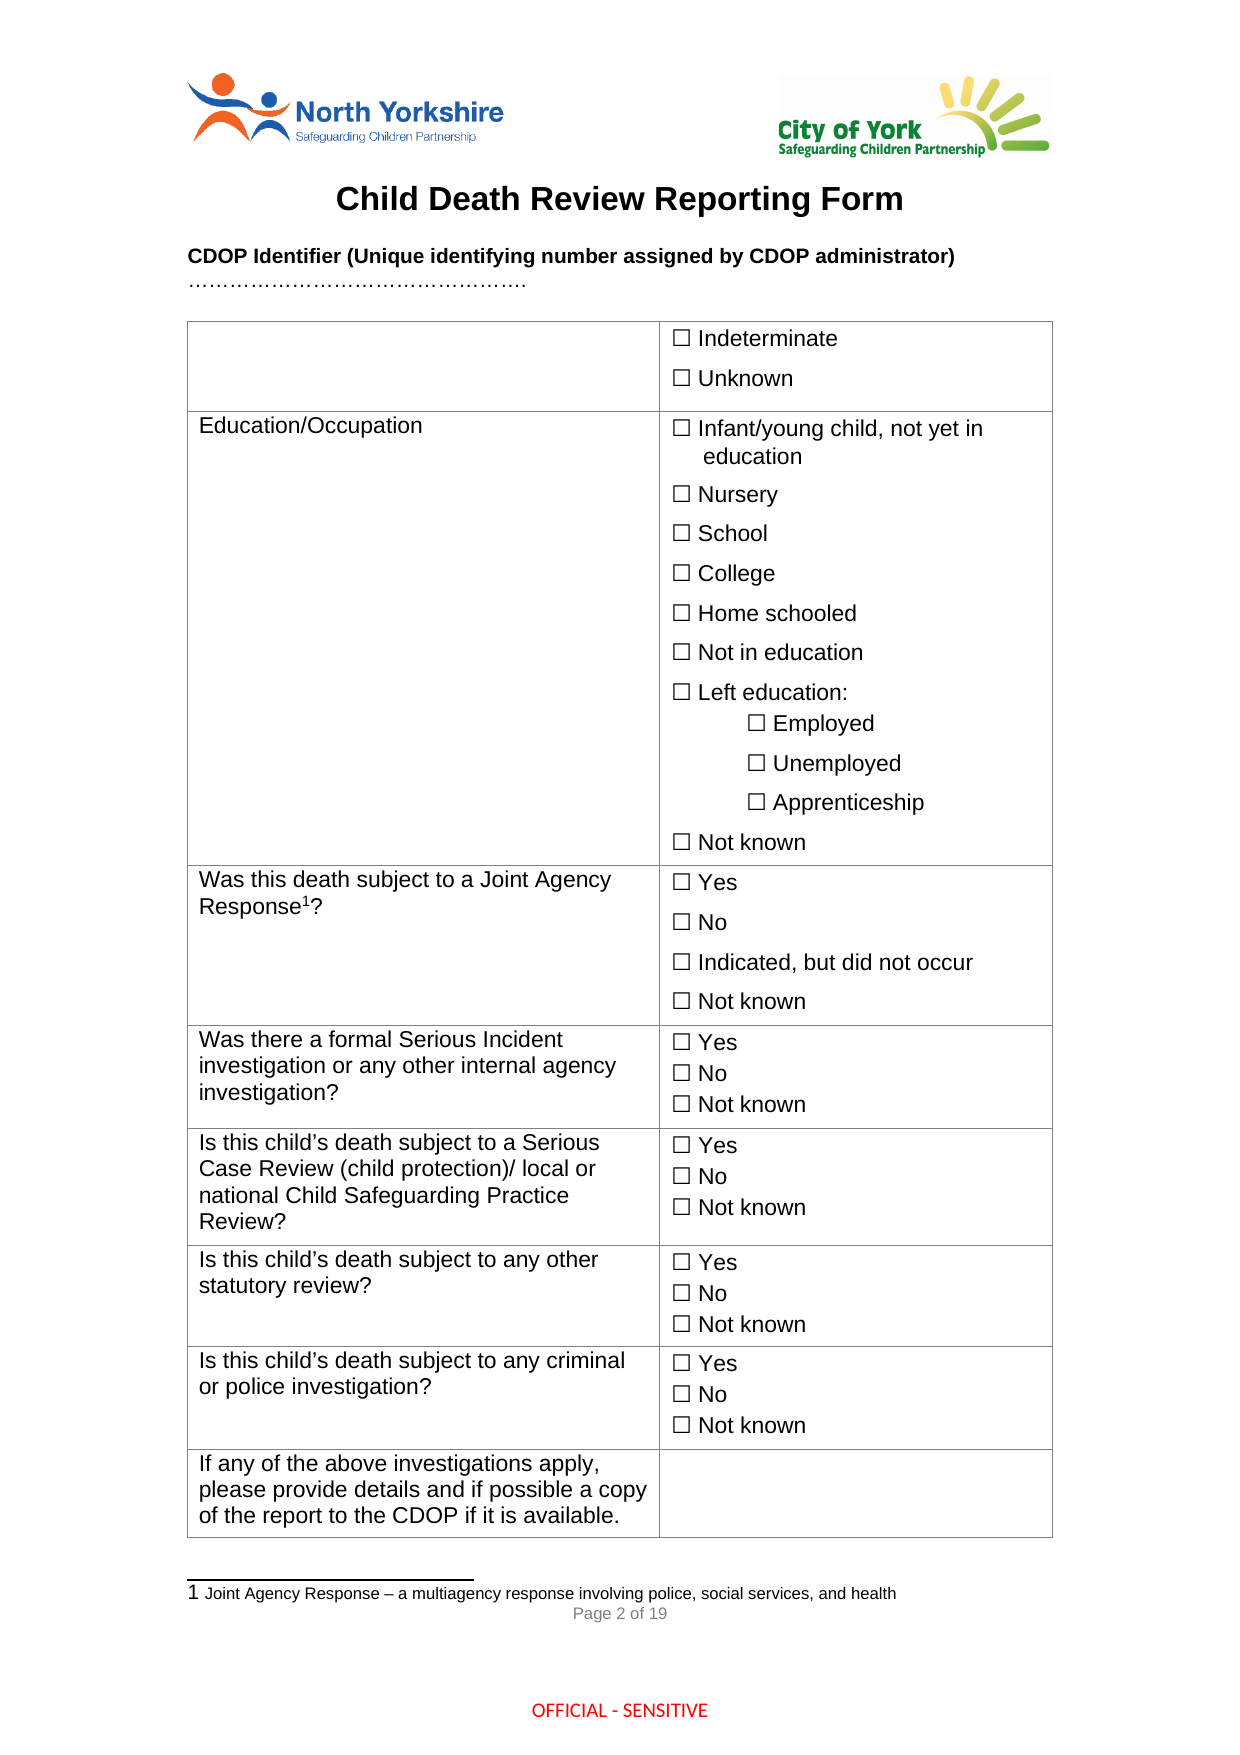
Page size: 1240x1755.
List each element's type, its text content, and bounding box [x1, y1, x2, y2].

table_cell Is this child’s death subject to any other statutory review? [188, 1246, 659, 1346]
table_cell Is this child’s death subject to a Serious Case Review (child protection)/ local or national Child Safeguarding Practice Review? [188, 1129, 659, 1245]
table_cell ☐ Indeterminate ☐ Unknown [660, 322, 1052, 411]
table_cell ☐ Yes ☐ No ☐ Not known [660, 1347, 1052, 1448]
table_cell If any of the above investigations apply, please provide details and if possible a copy of the report to the CDOP if it is available. [188, 1450, 659, 1537]
table_cell Education/Occupation [188, 412, 659, 865]
table_cell ☐ Yes ☐ No ☐ Not known [660, 1246, 1052, 1346]
table_cell Was there a formal Serious Incident investigation or any other internal agency investigation? [188, 1026, 659, 1128]
table_cell [188, 322, 659, 411]
table_cell ☐ Yes ☐ No ☐ Indicated, but did not occur ☐ Not known [660, 866, 1052, 1025]
table_cell ☐ Infant/young child, not yet in education ☐ Nursery ☐ School ☐ College ☐ Home schooled ☐ Not in education ☐ Left education: ☐ Employed ☐ Unemployed ☐ Apprenticeship ☐ Not known [660, 412, 1052, 865]
table_cell Is this child’s death subject to any criminal or police investigation? [188, 1347, 659, 1448]
table_cell ☐ Yes ☐ No ☐ Not known [660, 1129, 1052, 1245]
table_cell ☐ Yes ☐ No ☐ Not known [660, 1026, 1052, 1128]
table_cell Was this death subject to a Joint Agency Response? [188, 866, 659, 1025]
table_cell [660, 1450, 1052, 1537]
